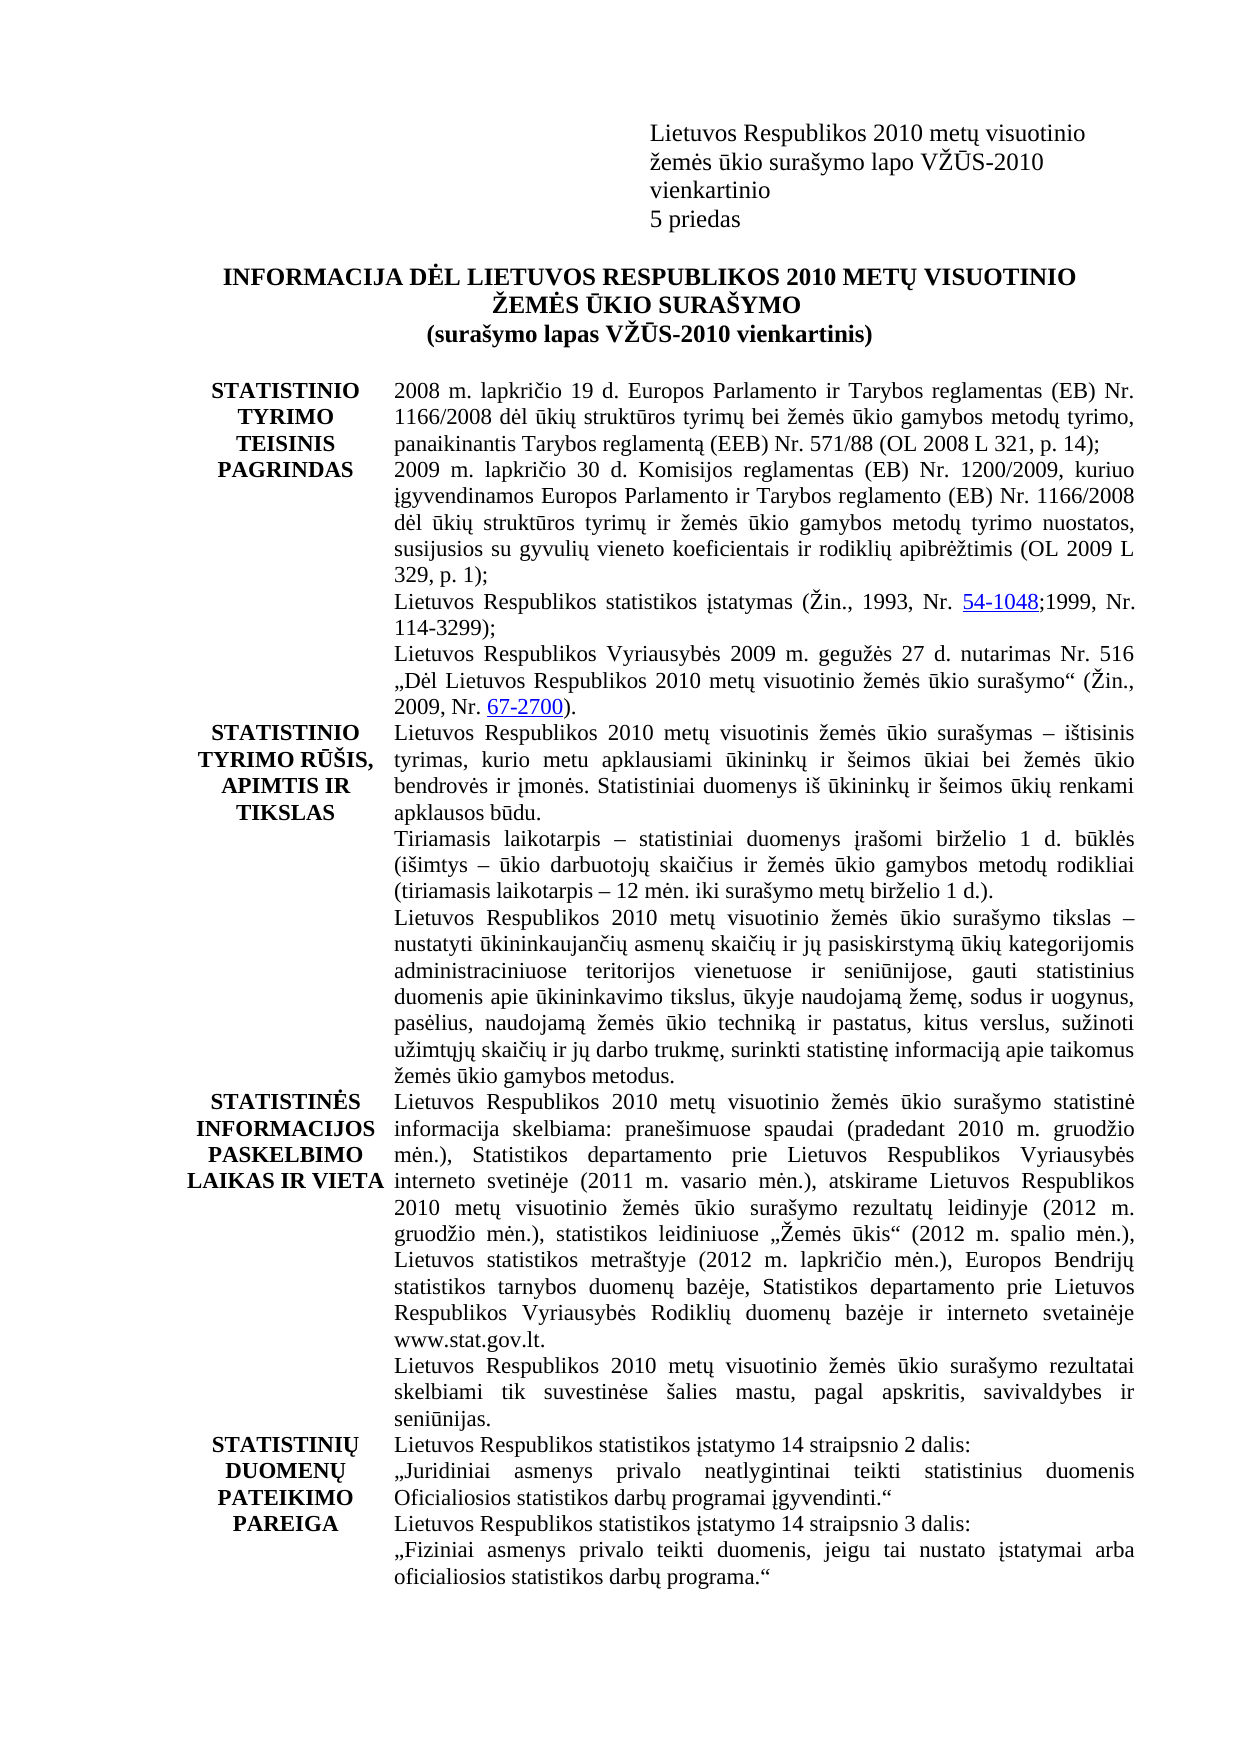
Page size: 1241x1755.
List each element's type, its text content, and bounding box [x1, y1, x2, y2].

table_header STATISTINIO TYRIMO TEISINIS PAGRINDAS [181, 377, 390, 719]
table_cell STATISTINIŲ DUOMENŲ PATEIKIMO PAREIGA [181, 1431, 390, 1589]
text (surašymo lapas VŽŪS-2010 vienkartinis) [177, 319, 1122, 348]
table_cell STATISTINĖS INFORMACIJOS PASKELBIMO LAIKAS IR VIETA [181, 1089, 390, 1431]
text 5 priedas [649, 204, 1122, 233]
text INFORMACIJA DĖL LIETUVOS RESPUBLIKOS 2010 METŲ VISUOTINIO ŽEMĖS ŪKIO SURAŠYMO [177, 262, 1122, 319]
table_cell STATISTINIO TYRIMO RŪŠIS, APIMTIS IR TIKSLAS [181, 720, 390, 1088]
text Lietuvos Respublikos 2010 metų visuotinio žemės ūkio surašymo lapo VŽŪS-2010 vienkartinio [649, 118, 1122, 204]
